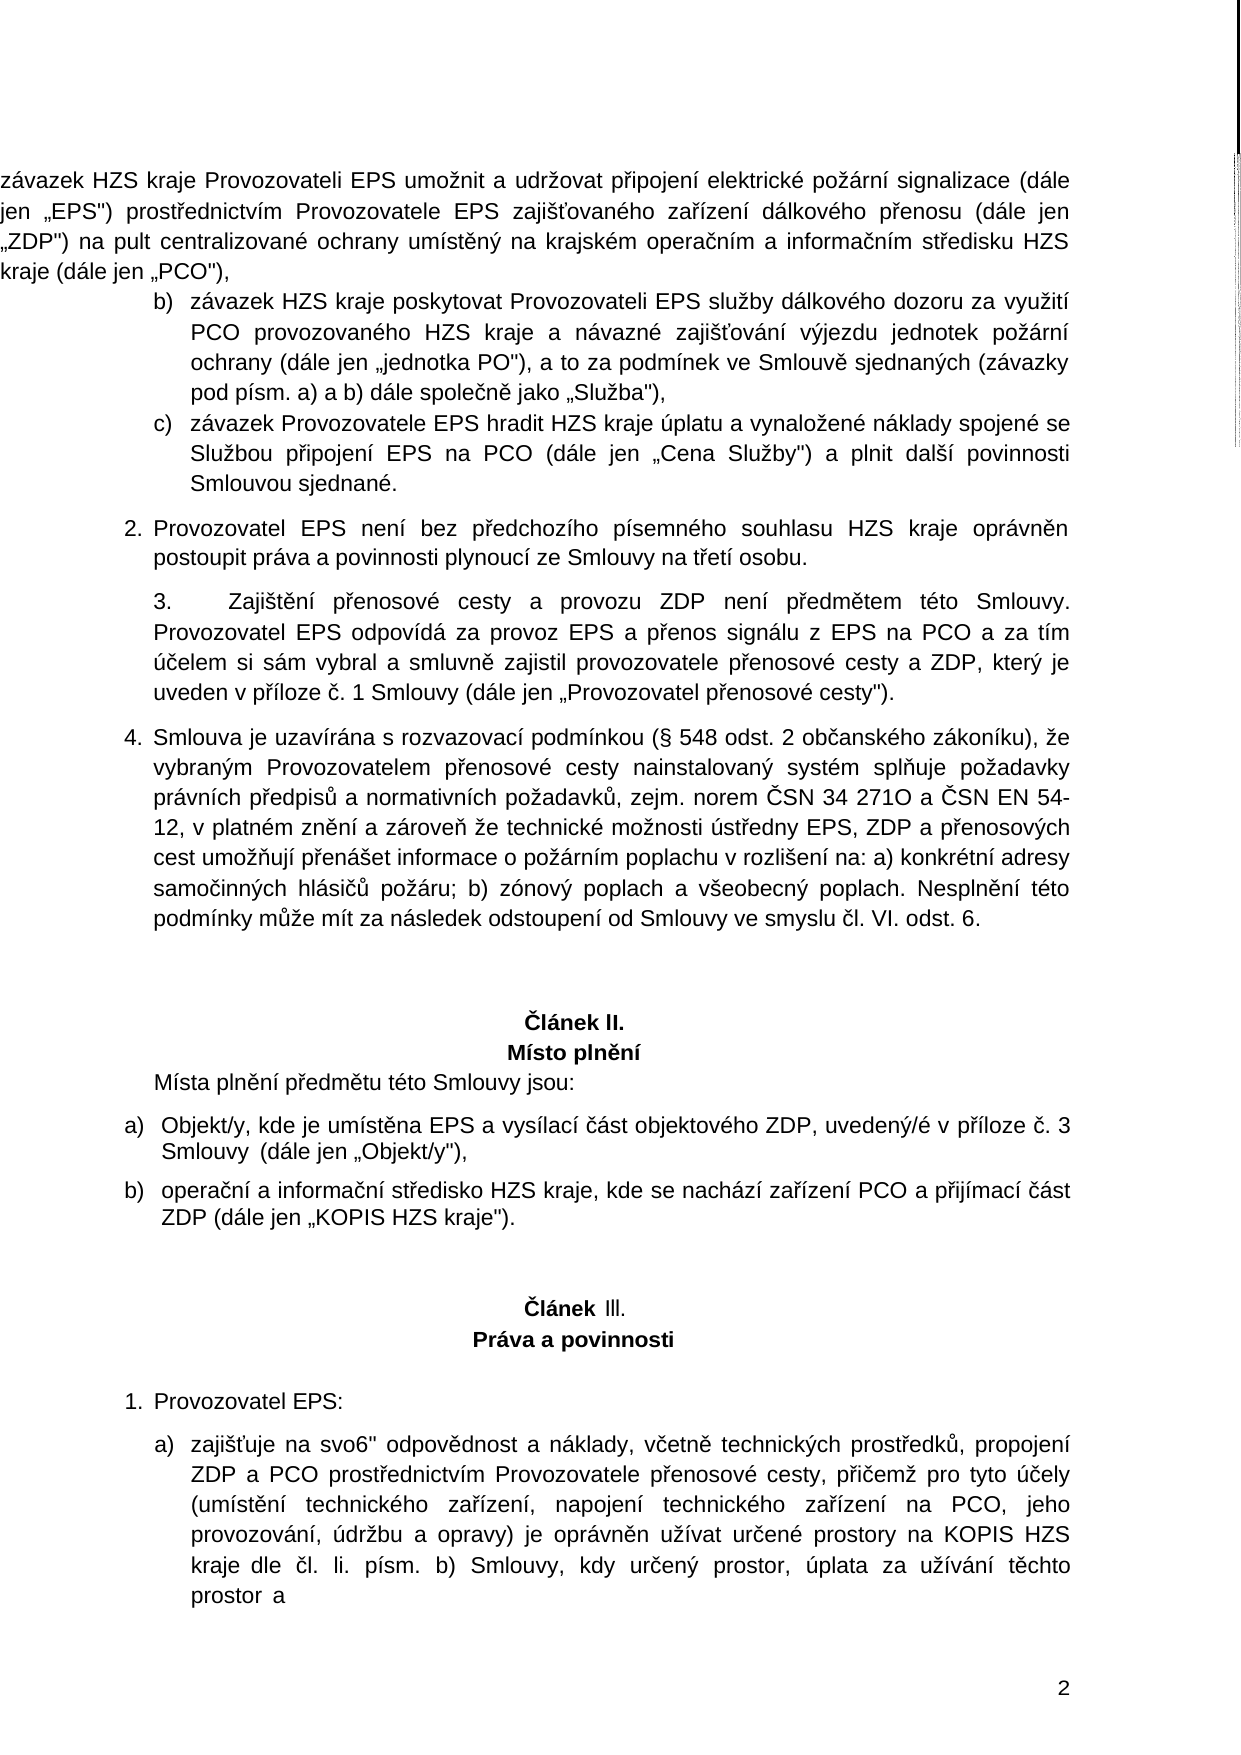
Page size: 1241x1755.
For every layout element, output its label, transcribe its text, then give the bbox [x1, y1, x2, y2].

list závazek HZS kraje poskytovat Provozovateli EPS služby dálkového dozoru za využití PCO provozovaného HZS kraje a návazné zajišťování výjezdu jednotek požární ochrany (dále jen „jednotka PO"), a to za podmínek ve Smlouvě sjednaných (závazky pod písm. a) a b) dále společně jako „Služba"), [153, 288, 1069, 405]
text Práva a povinnosti [53, 1327, 1094, 1352]
list Provozovatel EPS není bez předchozího písemného souhlasu HZS kraje oprávněn postoupit práva a povinnosti plynoucí ze Smlouvy na třetí osobu. [124, 515, 1069, 570]
list závazek Provozovatele EPS hradit HZS kraje úplatu a vynaložené náklady spojené se Službou připojení EPS na PCO (dále jen „Cena Služby") a plnit další povinnosti Smlouvou sjednané. [153, 410, 1070, 497]
list Objekt/y, kde je umístěna EPS a vysílací část objektového ZDP, uvedený/é v příloze č. 3 Smlouvy (dále jen „Objekt/y"), [124, 1112, 1071, 1164]
list Zajištění přenosové cesty a provozu ZDP není předmětem této Smlouvy. Provozovatel EPS odpovídá za provoz EPS a přenos signálu z EPS na PCO a za tím účelem si sám vybral a smluvně zajistil provozovatele přenosové cesty a ZDP, který je uveden v příloze č. 1 Smlouvy (dále jen „Provozovatel přenosové cesty"). [153, 588, 1070, 705]
text Místa plnění předmětu této Smlouvy jsou: [53, 1070, 675, 1095]
list zajišťuje na svo6" odpovědnost a náklady, včetně technických prostředků, propojení ZDP a PCO prostřednictvím Provozovatele přenosové cesty, přičemž pro tyto účely (umístění technického zařízení, napojení technického zařízení na PCO, jeho provozování, údržbu a opravy) je oprávněn užívat určené prostory na KOPIS HZS kraje dle čl. li. písm. b) Smlouvy, kdy určený prostor, úplata za užívání těchto prostor a [154, 1431, 1071, 1608]
list Smlouva je uzavírána s rozvazovací podmínkou (§ 548 odst. 2 občanského zákoníku), že vybraným Provozovatelem přenosové cesty nainstalovaný systém splňuje požadavky právních předpisů a normativních požadavků, zejm. norem ČSN 34 271O a ČSN EN 54-12, v platném znění a zároveň že technické možnosti ústředny EPS, ZDP a přenosových cest umožňují přenášet informace o požárním poplachu v rozlišení na: a) konkrétní adresy samočinných hlásičů požáru; b) zónový poplach a všeobecný poplach. Nesplnění této podmínky může mít za následek odstoupení od Smlouvy ve smyslu čl. VI. odst. 6. [124, 723, 1070, 931]
list operační a informační středisko HZS kraje, kde se nachází zařízení PCO a přijímací část ZDP (dále jen „KOPIS HZS kraje"). [124, 1177, 1071, 1230]
list Provozovatel EPS: [124, 1388, 1196, 1414]
text 2 [0, 1676, 1071, 1700]
list závazek HZS kraje Provozovateli EPS umožnit a udržovat připojení elektrické požární signalizace (dále jen „EPS") prostřednictvím Provozovatele EPS zajišťovaného zařízení dálkového přenosu (dále jen „ZDP") na pult centralizované ochrany umístěný na krajském operačním a informačním středisku HZS kraje (dále jen „PCO"), [0, 167, 1070, 284]
text Článek lI. Místo plnění [507, 1009, 641, 1065]
text Článek Ill. [53, 1295, 1097, 1322]
